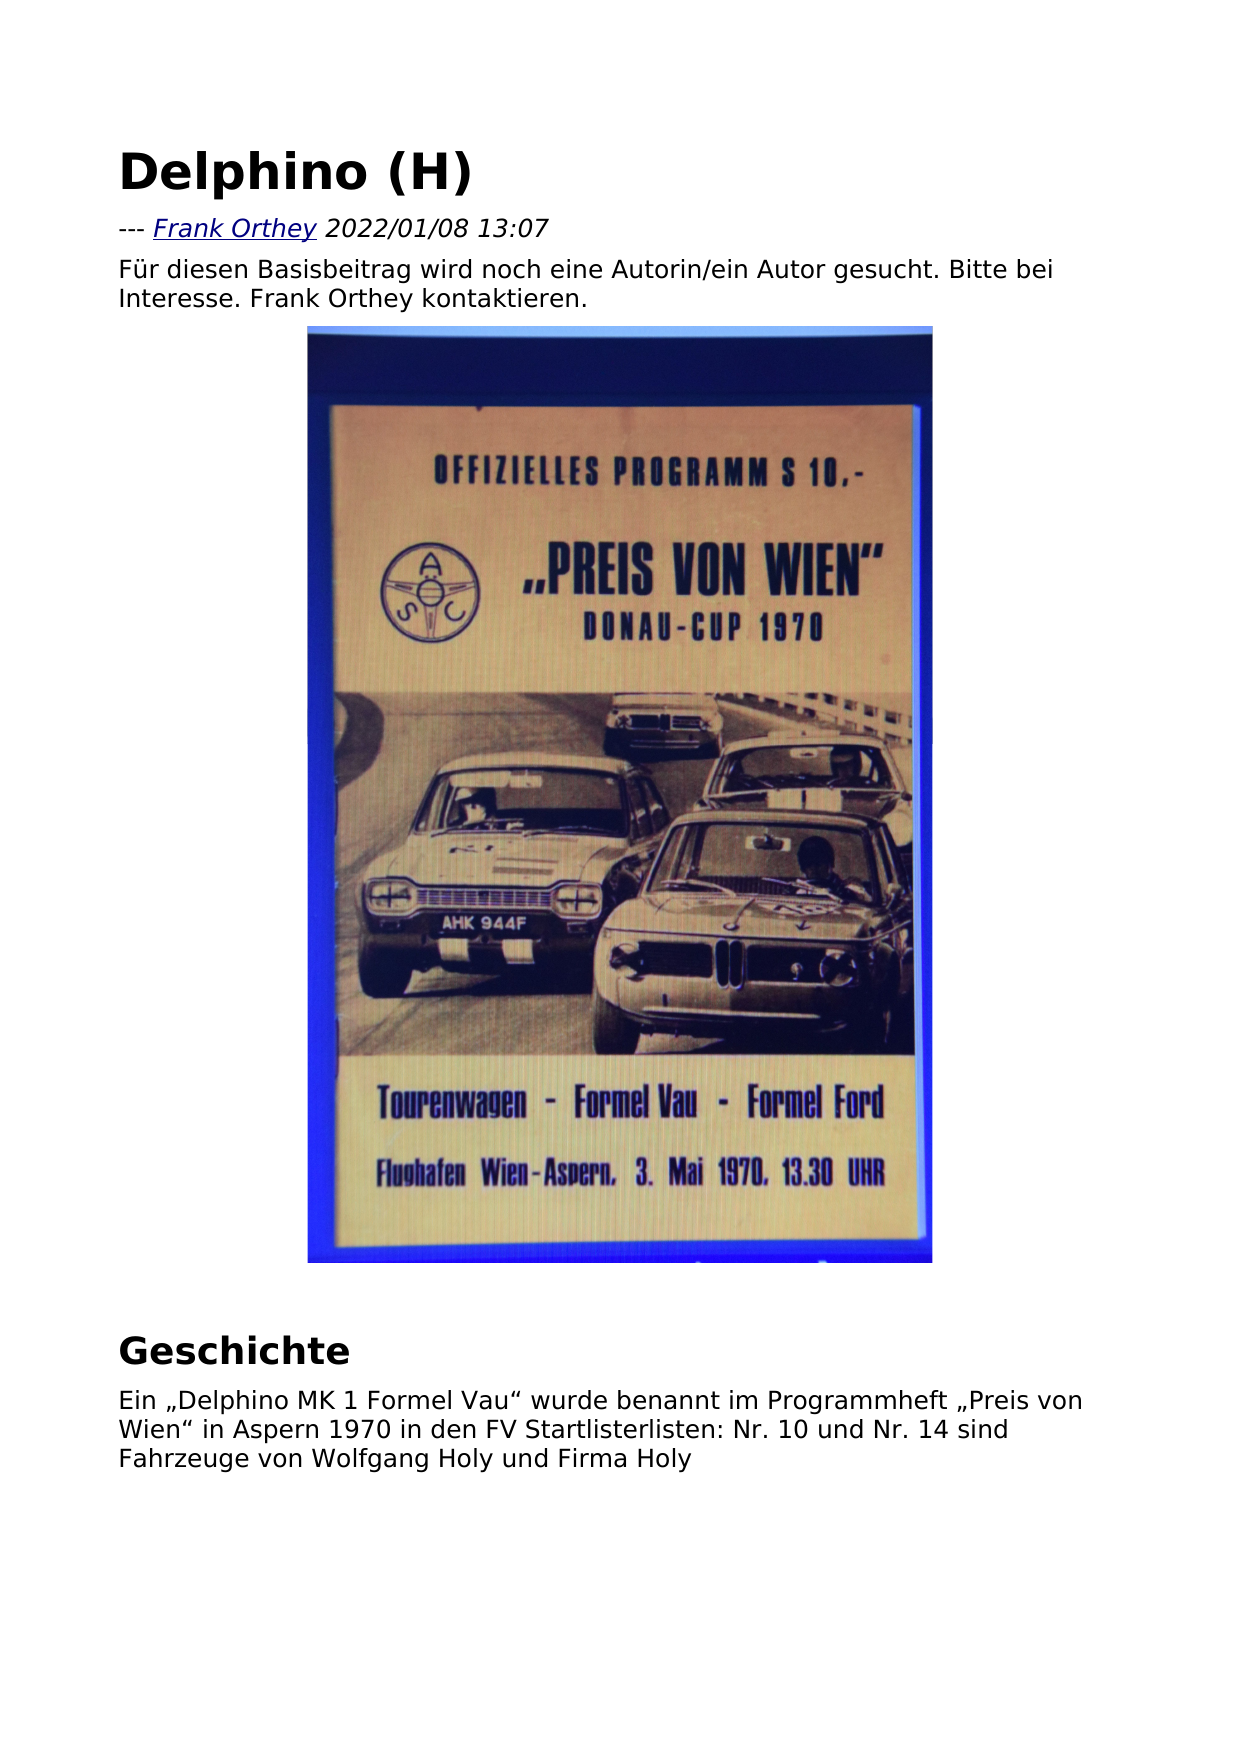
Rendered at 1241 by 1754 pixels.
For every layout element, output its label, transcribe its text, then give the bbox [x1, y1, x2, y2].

text Für diesen Basisbeitrag wird noch eine Autorin/ein Autor gesucht. Bitte bei Interesse. Frank Orthey kontaktieren. [118, 256, 1122, 314]
picture [307, 326, 933, 1263]
text --- Frank Orthey 2022/01/08 13:07 [118, 214, 1122, 243]
subtitle Geschichte [118, 1330, 1122, 1373]
text Ein „Delphino MK 1 Formel Vau“ wurde benannt im Programmheft „Preis von Wien“ in Aspern 1970 in den FV Startlisterlisten: Nr. 10 und Nr. 14 sind Fahrzeuge von Wolfgang Holy und Firma Holy [118, 1386, 1122, 1473]
subtitle Delphino (H) [118, 143, 1122, 201]
